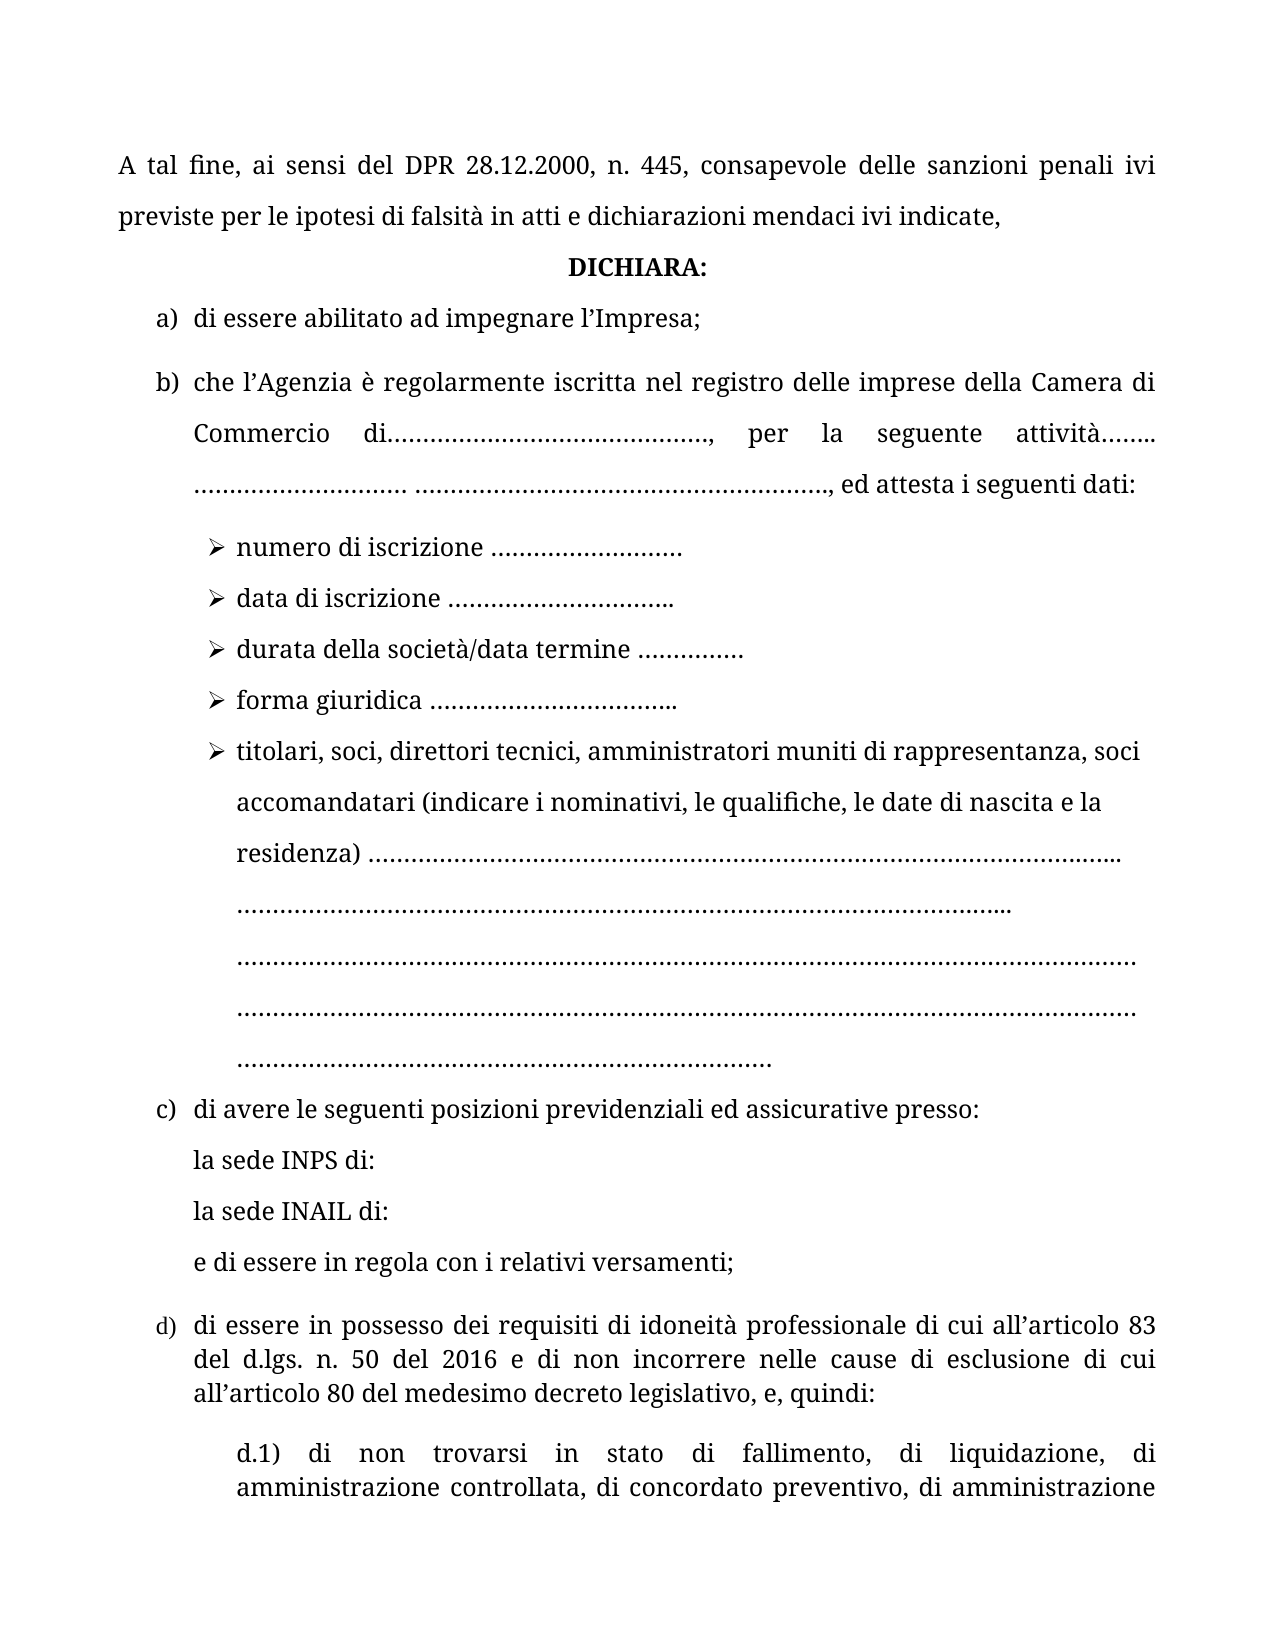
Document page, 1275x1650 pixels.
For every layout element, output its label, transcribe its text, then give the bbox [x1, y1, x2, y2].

list durata della società/data termine …………… [207, 632, 1157, 666]
text la sede INAIL di: [193, 1193, 1157, 1227]
text e di essere in regola con i relativi versamenti; [193, 1244, 1157, 1278]
text d.1) di non trovarsi in stato di fallimento, di liquidazione, di amministrazione controllata, di concordato preventivo, di amministrazione [236, 1435, 1157, 1503]
text A tal fine, ai sensi del DPR 28.12.2000, n. 445, consapevole delle sanzioni penali ivi previste per le ipotesi di falsità in atti e dichiarazioni mendaci ivi indicate, [118, 148, 1157, 233]
text la sede INPS di: [193, 1142, 1157, 1176]
list forma giuridica …………………………….. [207, 683, 1157, 717]
list che l’Agenzia è regolarmente iscritta nel registro delle imprese della Camera di Commercio di………………………………………, per la seguente attività……..………………………… …………………………………………………., ed attesta i seguenti dati: [156, 364, 1157, 500]
list di avere le seguenti posizioni previdenziali ed assicurative presso: [156, 1091, 1157, 1125]
list di essere in possesso dei requisiti di idoneità professionale di cui all’articolo 83 del d.lgs. n. 50 del 2016 e di non incorrere nelle cause di esclusione di cui all’articolo 80 del medesimo decreto legislativo, e, quindi: [156, 1308, 1157, 1410]
list di essere abilitato ad impegnare l’Impresa; [156, 301, 1157, 335]
list titolari, soci, direttori tecnici, amministratori muniti di rappresentanza, soci accomandatari (indicare i nominativi, le qualifiche, le date di nascita e la residenza) ……………………………………………………………………………………….…...………………………………………………………………………………………….…...………………………………………………………………………………………………………………………………………………………………………………………………………………………………………………………………………………………………… [207, 734, 1157, 1074]
list data di iscrizione ………………………….. [207, 581, 1157, 615]
list numero di iscrizione ……………………… [207, 530, 1157, 564]
text DICHIARA: [118, 250, 1157, 284]
